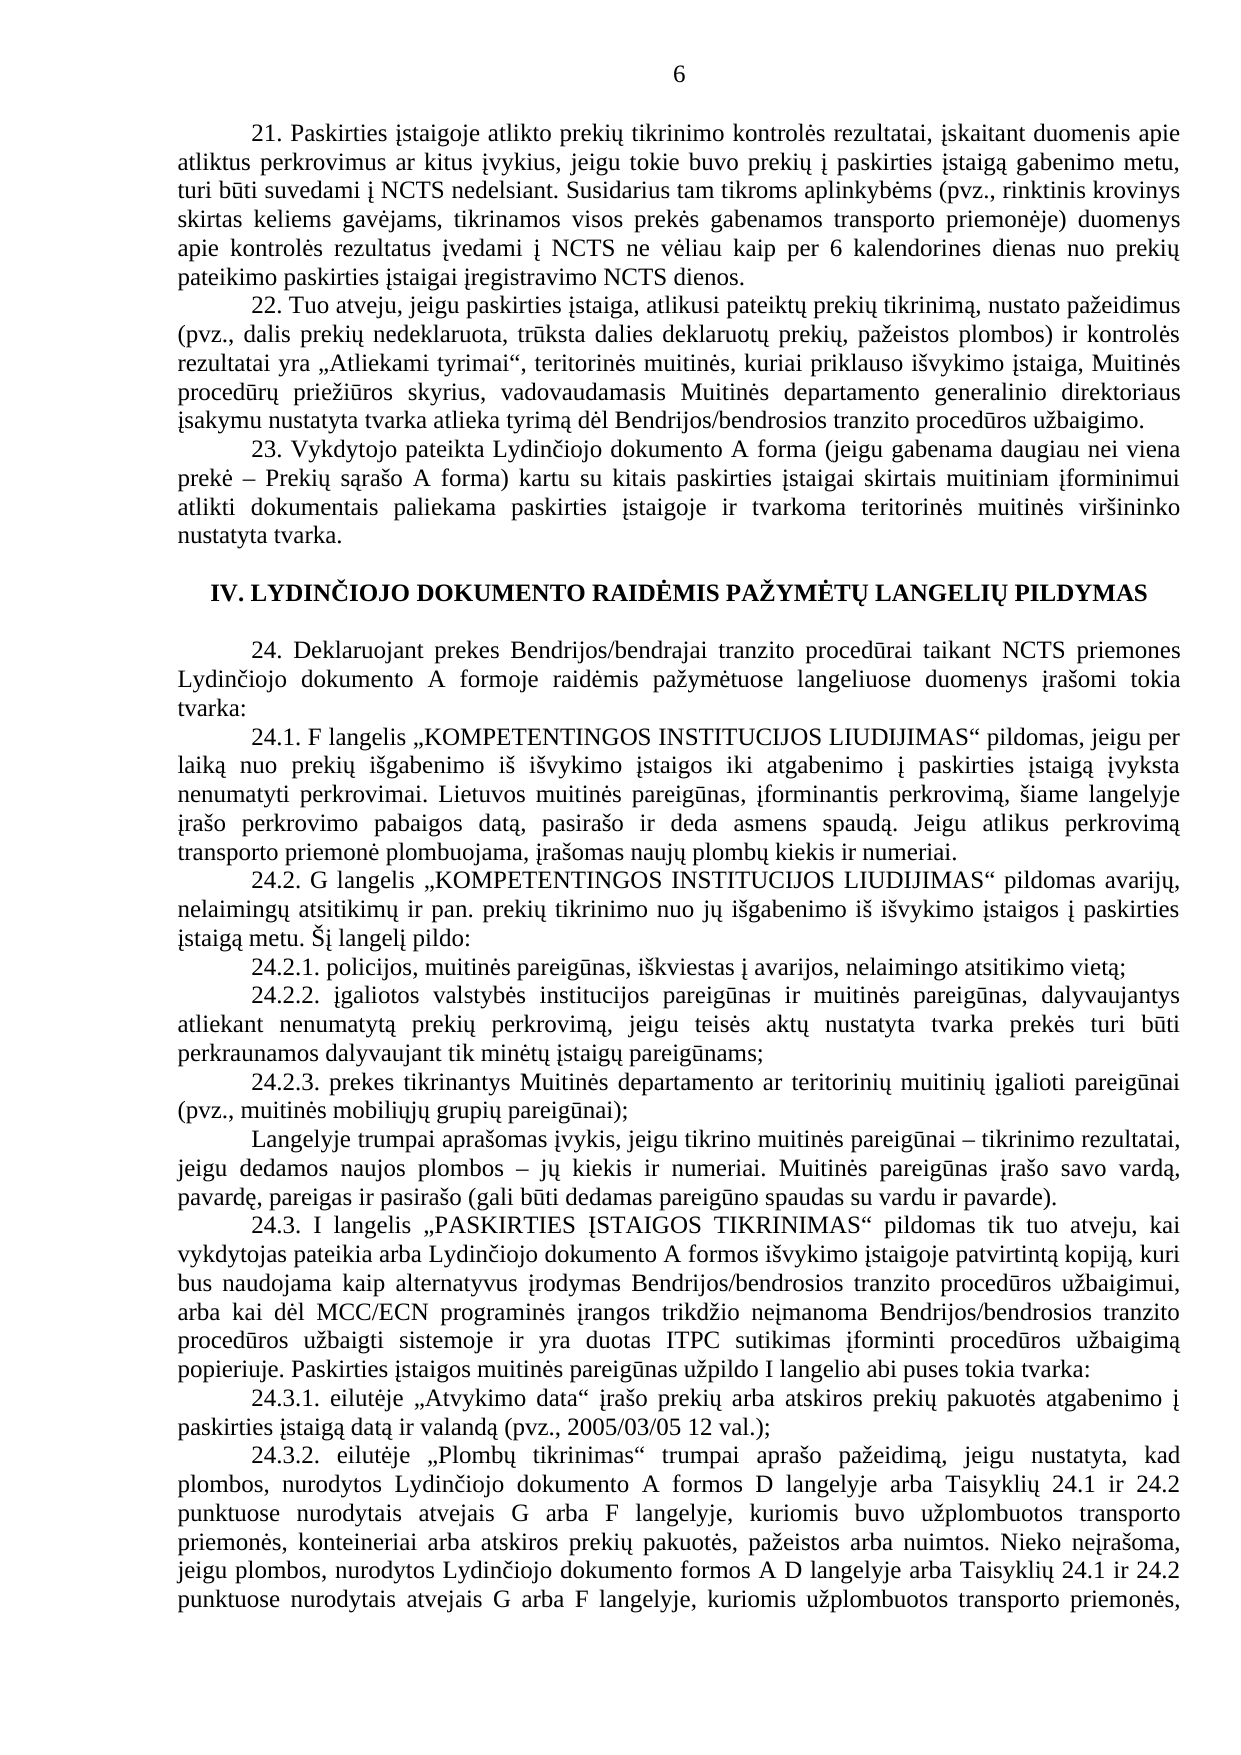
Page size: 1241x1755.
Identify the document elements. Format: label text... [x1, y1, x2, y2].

text 24.3.1. eilutėje „Atvykimo data“ įrašo prekių arba atskiros prekių pakuotės atgabenimo į paskirties įstaigą datą ir valandą (pvz., 2005/03/05 12 val.); [177, 1383, 1181, 1441]
text 23. Vykdytojo pateikta Lydinčiojo dokumento A forma (jeigu gabenama daugiau nei viena prekė – Prekių sąrašo A forma) kartu su kitais paskirties įstaigai skirtais muitiniam įforminimui atlikti dokumentais paliekama paskirties įstaigoje ir tvarkoma teritorinės muitinės viršininko nustatyta tvarka. [177, 434, 1181, 549]
text IV. LYDINČIOJO DOKUMENTO RAIDĖMIS PAŽYMĖTŲ LANGELIŲ PILDYMAS [177, 578, 1181, 607]
text 24.1. F langelis „KOMPETENTINGOS INSTITUCIJOS LIUDIJIMAS“ pildomas, jeigu per laiką nuo prekių išgabenimo iš išvykimo įstaigos iki atgabenimo į paskirties įstaigą įvyksta nenumatyti perkrovimai. Lietuvos muitinės pareigūnas, įforminantis perkrovimą, šiame langelyje įrašo perkrovimo pabaigos datą, pasirašo ir deda asmens spaudą. Jeigu atlikus perkrovimą transporto priemonė plombuojama, įrašomas naujų plombų kiekis ir numeriai. [177, 722, 1181, 866]
text 24.2.3. prekes tikrinantys Muitinės departamento ar teritorinių muitinių įgalioti pareigūnai (pvz., muitinės mobiliųjų grupių pareigūnai); [177, 1067, 1181, 1124]
text 24.2.2. įgaliotos valstybės institucijos pareigūnas ir muitinės pareigūnas, dalyvaujantys atliekant nenumatytą prekių perkrovimą, jeigu teisės aktų nustatyta tvarka prekės turi būti perkraunamos dalyvaujant tik minėtų įstaigų pareigūnams; [177, 981, 1181, 1067]
text 24.3.2. eilutėje „Plombų tikrinimas“ trumpai aprašo pažeidimą, jeigu nustatyta, kad plombos, nurodytos Lydinčiojo dokumento A formos D langelyje arba Taisyklių 24.1 ir 24.2 punktuose nurodytais atvejais G arba F langelyje, kuriomis buvo užplombuotos transporto priemonės, konteineriai arba atskiros prekių pakuotės, pažeistos arba nuimtos. Nieko neįrašoma, jeigu plombos, nurodytos Lydinčiojo dokumento formos A D langelyje arba Taisyklių 24.1 ir 24.2 punktuose nurodytais atvejais G arba F langelyje, kuriomis užplombuotos transporto priemonės, [177, 1441, 1181, 1613]
text 24.2.1. policijos, muitinės pareigūnas, iškviestas į avarijos, nelaimingo atsitikimo vietą; [177, 952, 1181, 981]
text 21. Paskirties įstaigoje atlikto prekių tikrinimo kontrolės rezultatai, įskaitant duomenis apie atliktus perkrovimus ar kitus įvykius, jeigu tokie buvo prekių į paskirties įstaigą gabenimo metu, turi būti suvedami į NCTS nedelsiant. Susidarius tam tikroms aplinkybėms (pvz., rinktinis krovinys skirtas keliems gavėjams, tikrinamos visos prekės gabenamos transporto priemonėje) duomenys apie kontrolės rezultatus įvedami į NCTS ne vėliau kaip per 6 kalendorines dienas nuo prekių pateikimo paskirties įstaigai įregistravimo NCTS dienos. [177, 118, 1181, 291]
text 22. Tuo atveju, jeigu paskirties įstaiga, atlikusi pateiktų prekių tikrinimą, nustato pažeidimus (pvz., dalis prekių nedeklaruota, trūksta dalies deklaruotų prekių, pažeistos plombos) ir kontrolės rezultatai yra „Atliekami tyrimai“, teritorinės muitinės, kuriai priklauso išvykimo įstaiga, Muitinės procedūrų priežiūros skyrius, vadovaudamasis Muitinės departamento generalinio direktoriaus įsakymu nustatyta tvarka atlieka tyrimą dėl Bendrijos/bendrosios tranzito procedūros užbaigimo. [177, 291, 1181, 434]
text Langelyje trumpai aprašomas įvykis, jeigu tikrino muitinės pareigūnai – tikrinimo rezultatai, jeigu dedamos naujos plombos – jų kiekis ir numeriai. Muitinės pareigūnas įrašo savo vardą, pavardę, pareigas ir pasirašo (gali būti dedamas pareigūno spaudas su vardu ir pavarde). [177, 1124, 1181, 1211]
text 24. Deklaruojant prekes Bendrijos/bendrajai tranzito procedūrai taikant NCTS priemones Lydinčiojo dokumento A formoje raidėmis pažymėtuose langeliuose duomenys įrašomi tokia tvarka: [177, 636, 1181, 722]
text 24.3. I langelis „PASKIRTIES ĮSTAIGOS TIKRINIMAS“ pildomas tik tuo atveju, kai vykdytojas pateikia arba Lydinčiojo dokumento A formos išvykimo įstaigoje patvirtintą kopiją, kuri bus naudojama kaip alternatyvus įrodymas Bendrijos/bendrosios tranzito procedūros užbaigimui, arba kai dėl MCC/ECN programinės įrangos trikdžio neįmanoma Bendrijos/bendrosios tranzito procedūros užbaigti sistemoje ir yra duotas ITPC sutikimas įforminti procedūros užbaigimą popieriuje. Paskirties įstaigos muitinės pareigūnas užpildo I langelio abi puses tokia tvarka: [177, 1211, 1181, 1383]
text 24.2. G langelis „KOMPETENTINGOS INSTITUCIJOS LIUDIJIMAS“ pildomas avarijų, nelaimingų atsitikimų ir pan. prekių tikrinimo nuo jų išgabenimo iš išvykimo įstaigos į paskirties įstaigą metu. Šį langelį pildo: [177, 866, 1181, 952]
